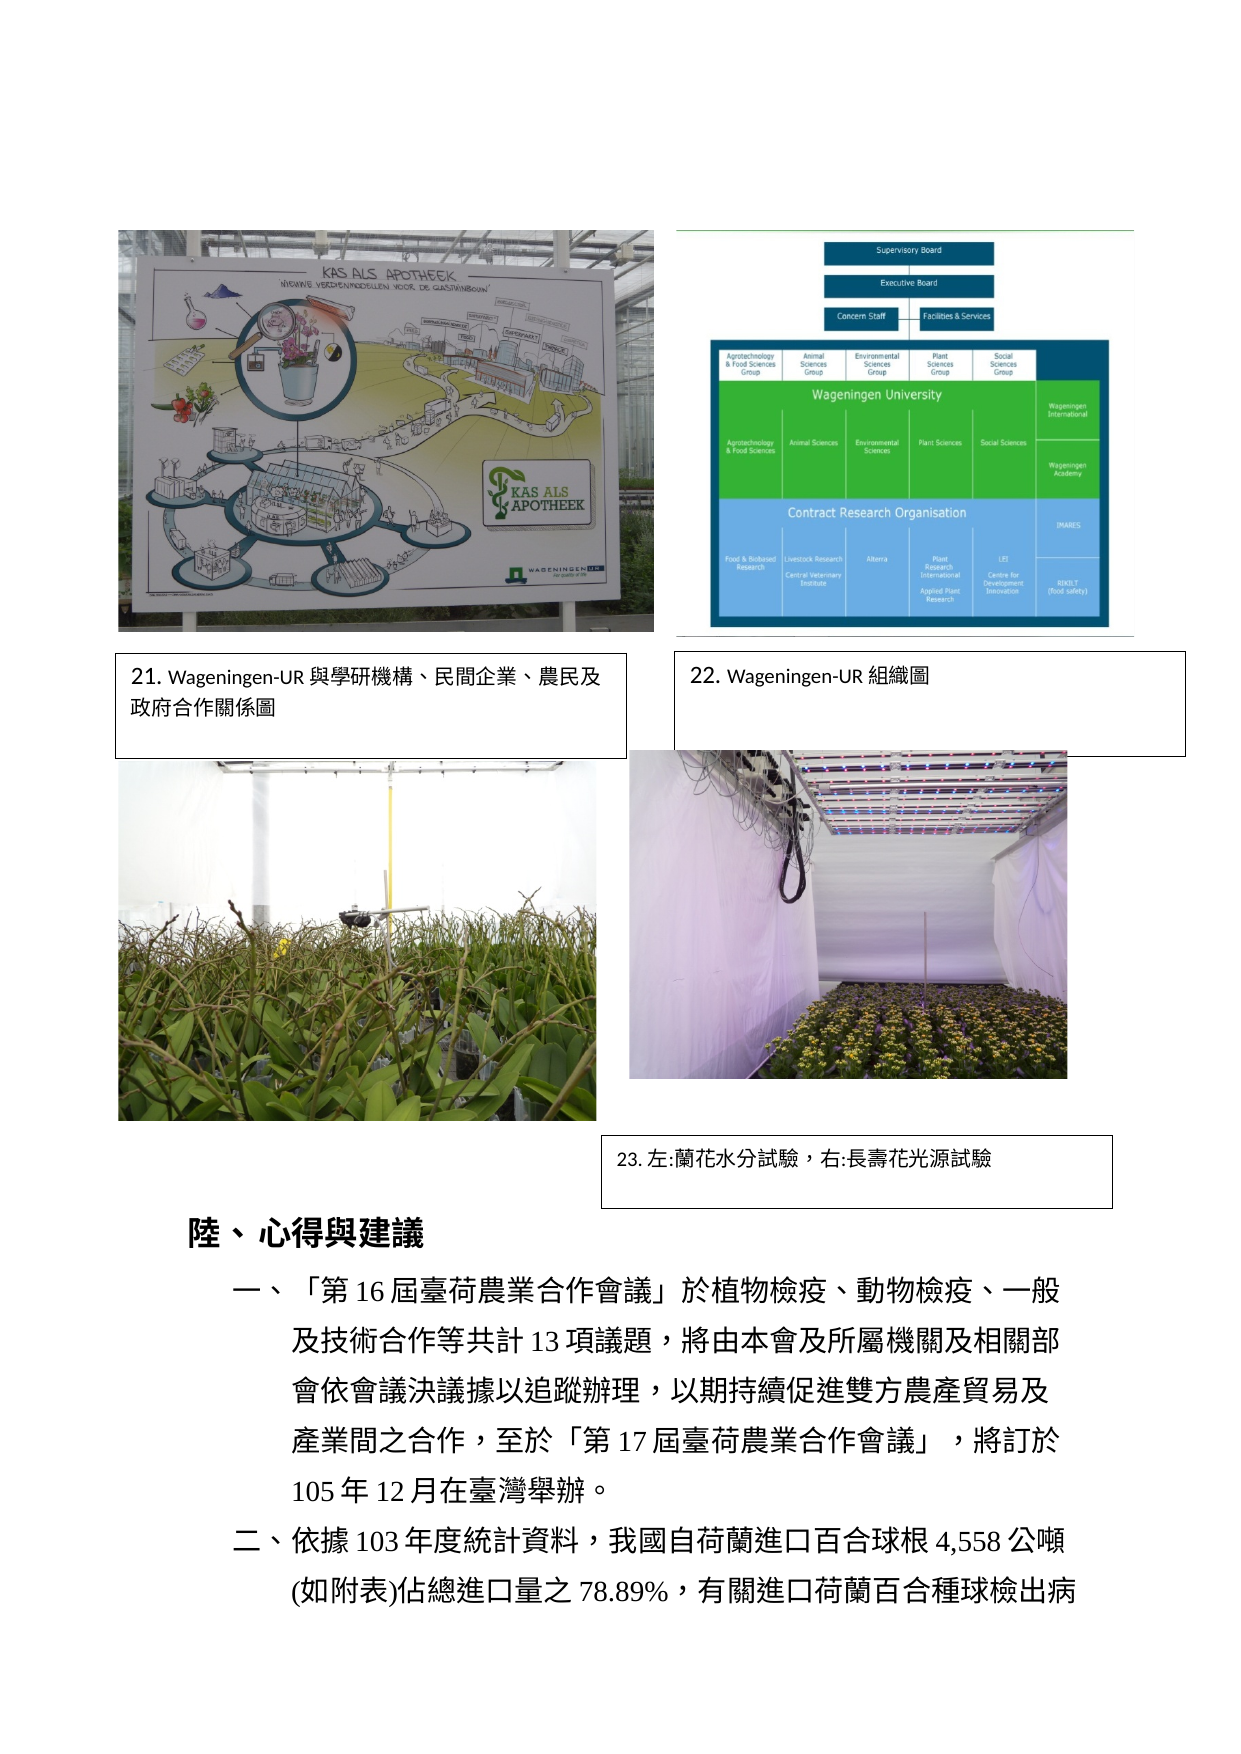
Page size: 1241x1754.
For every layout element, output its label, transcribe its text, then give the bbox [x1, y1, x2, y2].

list 「第16屆臺荷農業合作會議」於植物檢疫、動物檢疫、一般及技術合作等共計13項議題，將由本會及所屬機關及相關部會依會議決議據以追蹤辦理，以期持續促進雙方農產貿易及產業間之合作，至於「第17屆臺荷農業合作會議」，將訂於105年12月在臺灣舉辦。 [232, 1262, 1078, 1512]
picture [118, 230, 654, 632]
picture [676, 230, 1135, 637]
list 依據103年度統計資料，我國自荷蘭進口百合球根4,558公噸(如附表)佔總進口量之78.89%，有關進口荷蘭百合種球檢出病 [232, 1512, 1078, 1612]
text 22. Wageningen-UR 組織圖 [689, 659, 1170, 689]
text 23. 左:蘭花水分試驗，右:長壽花光源試驗 [616, 1143, 1097, 1173]
picture [629, 750, 1068, 1079]
text 21. Wageningen-UR 與學研機構、民間企業、農民及政府合作關係圖 [131, 660, 611, 721]
picture [118, 761, 597, 1121]
subtitle 心得與建議 [187, 1187, 1078, 1262]
